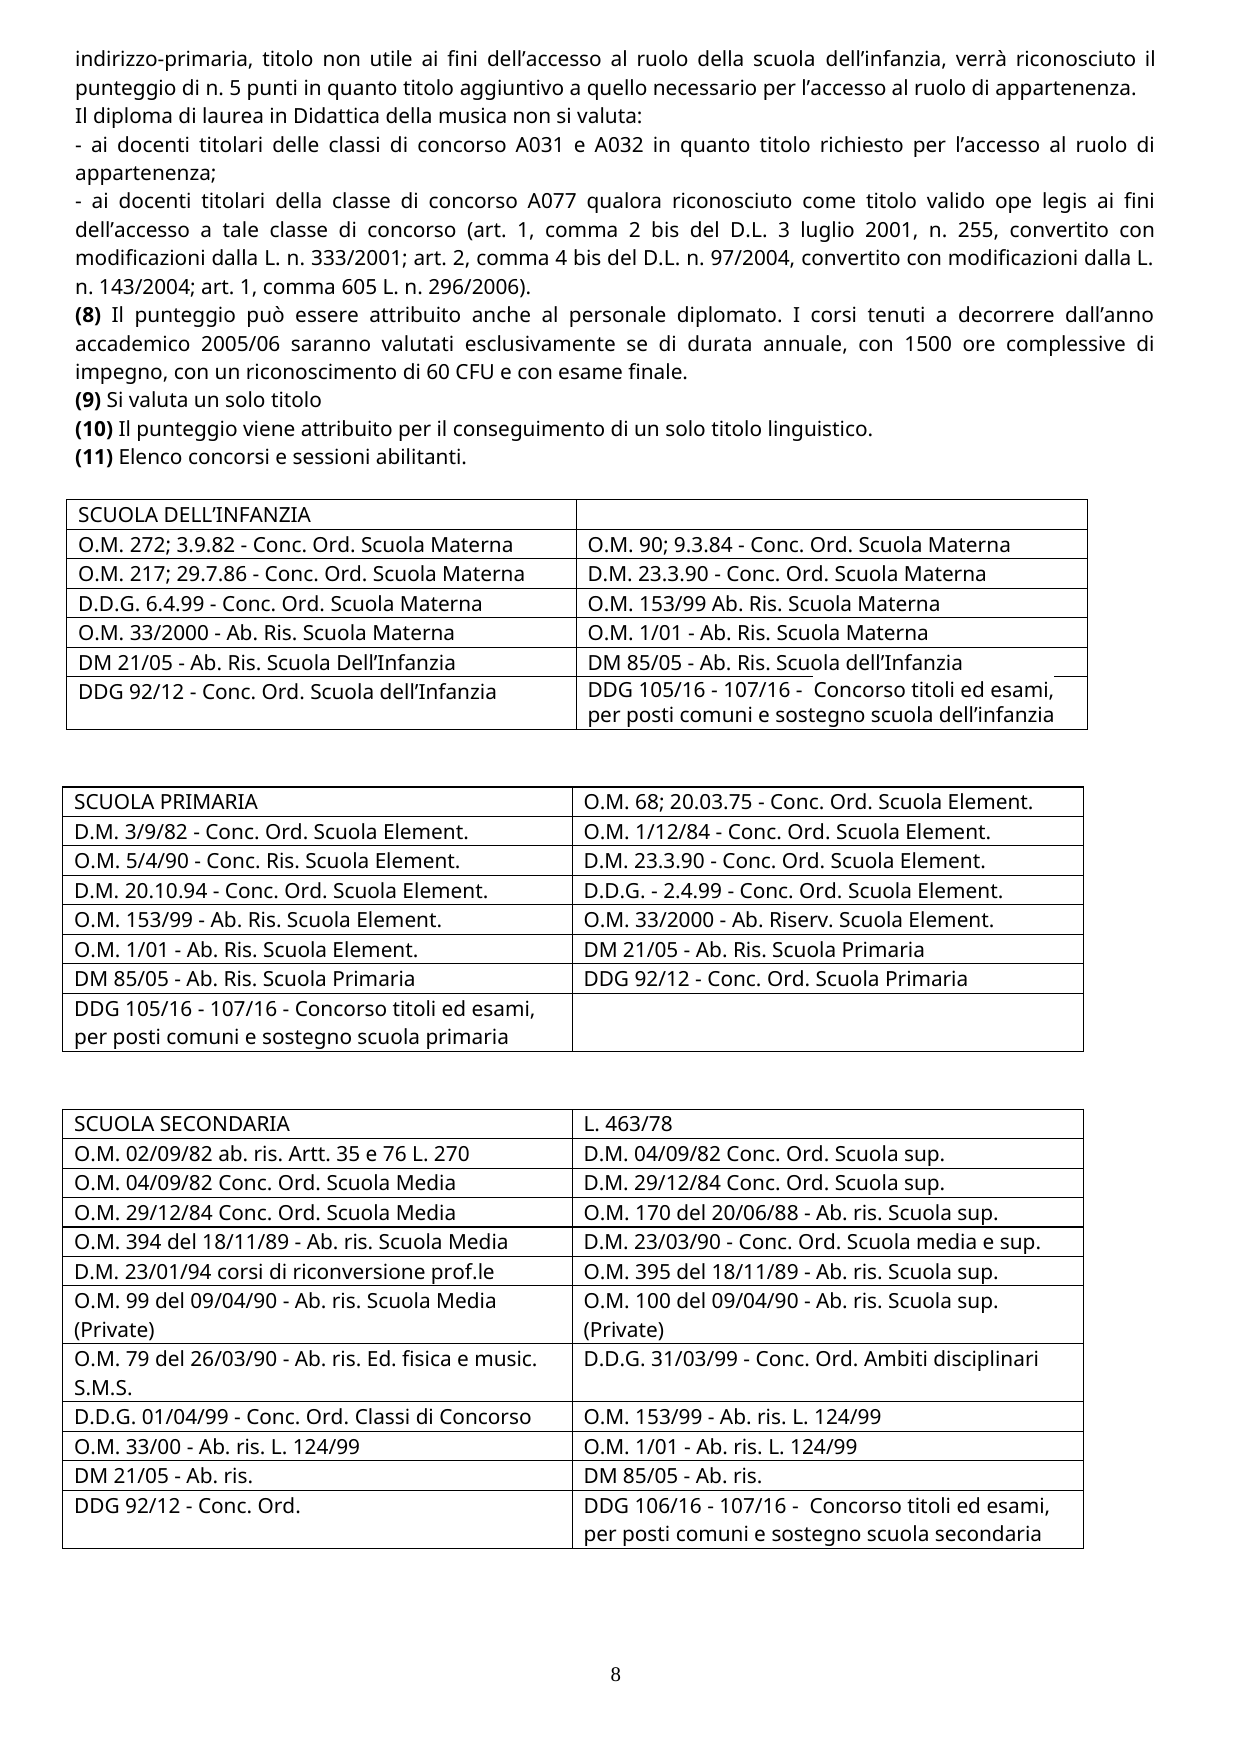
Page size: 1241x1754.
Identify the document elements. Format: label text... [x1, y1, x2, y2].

table_cell DDG 105/16 - 107/16 - Concorso titoli ed esami, per posti comuni e sostegno scuola primaria [63, 994, 572, 1051]
table_cell O.M. 33/2000 - Ab. Riserv. Scuola Element. [573, 905, 1083, 934]
table_cell O.M. 04/09/82 Conc. Ord. Scuola Media [63, 1169, 572, 1197]
table_cell DM 21/05 - Ab. Ris. Scuola Primaria [573, 935, 1083, 963]
table_cell DM 85/05 - Ab. ris. [573, 1461, 1083, 1490]
table_cell O.M. 29/12/84 Conc. Ord. Scuola Media [63, 1198, 572, 1226]
table_header O.M. 68; 20.03.75 - Conc. Ord. Scuola Element. [573, 788, 1083, 816]
table_cell D.M. 04/09/82 Conc. Ord. Scuola sup. [573, 1139, 1083, 1167]
table_cell D.D.G. 6.4.99 - Conc. Ord. Scuola Materna [67, 589, 576, 617]
table_cell O.M. 1/01 - Ab. Ris. Scuola Element. [63, 935, 572, 963]
table_cell O.M. 217; 29.7.86 - Conc. Ord. Scuola Materna [67, 559, 576, 588]
table_cell O.M. 5/4/90 - Conc. Ris. Scuola Element. [63, 846, 572, 875]
table_cell DDG 92/12 - Conc. Ord. Scuola Primaria [573, 964, 1083, 993]
table_cell O.M. 394 del 18/11/89 - Ab. ris. Scuola Media [63, 1228, 572, 1256]
text (8) Il punteggio può essere attribuito anche al personale diplomato. I corsi tenuti a decorrere dall’anno accademico 2005/06 saranno valutati esclusivamente se di durata annuale, con 1500 ore complessive di impegno, con un riconoscimento di 60 CFU e con esame finale. [75, 300, 1156, 386]
text indirizzo-primaria, titolo non utile ai fini dell’accesso al ruolo della scuola dell’infanzia, verrà riconosciuto il punteggio di n. 5 punti in quanto titolo aggiuntivo a quello necessario per l’accesso al ruolo di appartenenza. [75, 44, 1156, 101]
table_cell D.M. 29/12/84 Conc. Ord. Scuola sup. [573, 1169, 1083, 1197]
table_cell O.M. 170 del 20/06/88 - Ab. ris. Scuola sup. [573, 1198, 1083, 1226]
table_cell O.M. 395 del 18/11/89 - Ab. ris. Scuola sup. [573, 1257, 1083, 1285]
table_cell O.M. 153/99 - Ab. ris. L. 124/99 [573, 1402, 1083, 1431]
table_cell O.M. 1/01 - Ab. ris. L. 124/99 [573, 1432, 1083, 1460]
table_cell DM 21/05 - Ab. ris. [63, 1461, 572, 1490]
table_cell D.M. 23.3.90 - Conc. Ord. Scuola Element. [573, 846, 1083, 875]
text Il diploma di laurea in Didattica della musica non si valuta: [75, 101, 1156, 130]
table_cell DDG 92/12 - Conc. Ord. Scuola dell’Infanzia [67, 677, 576, 728]
table_cell D.D.G. 01/04/99 - Conc. Ord. Classi di Concorso [63, 1402, 572, 1431]
table_cell O.M. 99 del 09/04/90 - Ab. ris. Scuola Media (Private) [63, 1286, 572, 1343]
text (11) Elenco concorsi e sessioni abilitanti. [75, 442, 1156, 471]
table_cell O.M. 153/99 Ab. Ris. Scuola Materna [577, 589, 1087, 617]
table_header SCUOLA SECONDARIA [63, 1110, 572, 1138]
table_cell DM 85/05 - Ab. Ris. Scuola dell’Infanzia [577, 648, 1087, 676]
table_cell D.M. 23/03/90 - Conc. Ord. Scuola media e sup. [573, 1228, 1083, 1256]
table_header SCUOLA DELL’INFANZIA [67, 500, 576, 529]
table_cell DDG 106/16 - 107/16 - Concorso titoli ed esami, per posti comuni e sostegno scuola secondaria [573, 1491, 1083, 1548]
table_header SCUOLA PRIMARIA [63, 788, 572, 816]
table_cell DDG 92/12 - Conc. Ord. [63, 1491, 572, 1548]
text (10) Il punteggio viene attribuito per il conseguimento di un solo titolo linguistico. [75, 414, 1156, 442]
table_cell D.M. 3/9/82 - Conc. Ord. Scuola Element. [63, 817, 572, 845]
table_cell DM 21/05 - Ab. Ris. Scuola Dell’Infanzia [67, 648, 576, 676]
table_cell O.M. 33/00 - Ab. ris. L. 124/99 [63, 1432, 572, 1460]
table_cell D.D.G. 31/03/99 - Conc. Ord. Ambiti disciplinari [573, 1344, 1083, 1401]
text (9) Si valuta un solo titolo [75, 386, 1156, 414]
table_cell DM 85/05 - Ab. Ris. Scuola Primaria [63, 964, 572, 993]
table_cell O.M. 1/01 - Ab. Ris. Scuola Materna [577, 618, 1087, 647]
table_cell D.M. 23/01/94 corsi di riconversione prof.le [63, 1257, 572, 1285]
table_header L. 463/78 [573, 1110, 1083, 1138]
table_cell D.M. 20.10.94 - Conc. Ord. Scuola Element. [63, 876, 572, 904]
text - ai docenti titolari della classe di concorso A077 qualora riconosciuto come titolo valido ope legis ai fini dell’accesso a tale classe di concorso (art. 1, comma 2 bis del D.L. 3 luglio 2001, n. 255, convertito con modificazioni dalla L. n. 333/2001; art. 2, comma 4 bis del D.L. n. 97/2004, convertito con modificazioni dalla L. n. 143/2004; art. 1, comma 605 L. n. 296/2006). [75, 187, 1156, 300]
table_cell O.M. 1/12/84 - Conc. Ord. Scuola Element. [573, 817, 1083, 845]
table_cell DDG 105/16 - 107/16 - Concorso titoli ed esami, per posti comuni e sostegno scuola dell’infanzia [577, 677, 1087, 728]
table_cell O.M. 100 del 09/04/90 - Ab. ris. Scuola sup. (Private) [573, 1286, 1083, 1343]
table_cell [573, 994, 1083, 1051]
table_cell D.D.G. - 2.4.99 - Conc. Ord. Scuola Element. [573, 876, 1083, 904]
table_header [577, 500, 1087, 529]
text - ai docenti titolari delle classi di concorso A031 e A032 in quanto titolo richiesto per l’accesso al ruolo di appartenenza; [75, 130, 1156, 187]
table_cell O.M. 90; 9.3.84 - Conc. Ord. Scuola Materna [577, 530, 1087, 558]
table_cell O.M. 02/09/82 ab. ris. Artt. 35 e 76 L. 270 [63, 1139, 572, 1167]
table_cell O.M. 33/2000 - Ab. Ris. Scuola Materna [67, 618, 576, 647]
table_cell D.M. 23.3.90 - Conc. Ord. Scuola Materna [577, 559, 1087, 588]
table_cell O.M. 79 del 26/03/90 - Ab. ris. Ed. fisica e music. S.M.S. [63, 1344, 572, 1401]
table_cell O.M. 153/99 - Ab. Ris. Scuola Element. [63, 905, 572, 934]
table_cell O.M. 272; 3.9.82 - Conc. Ord. Scuola Materna [67, 530, 576, 558]
